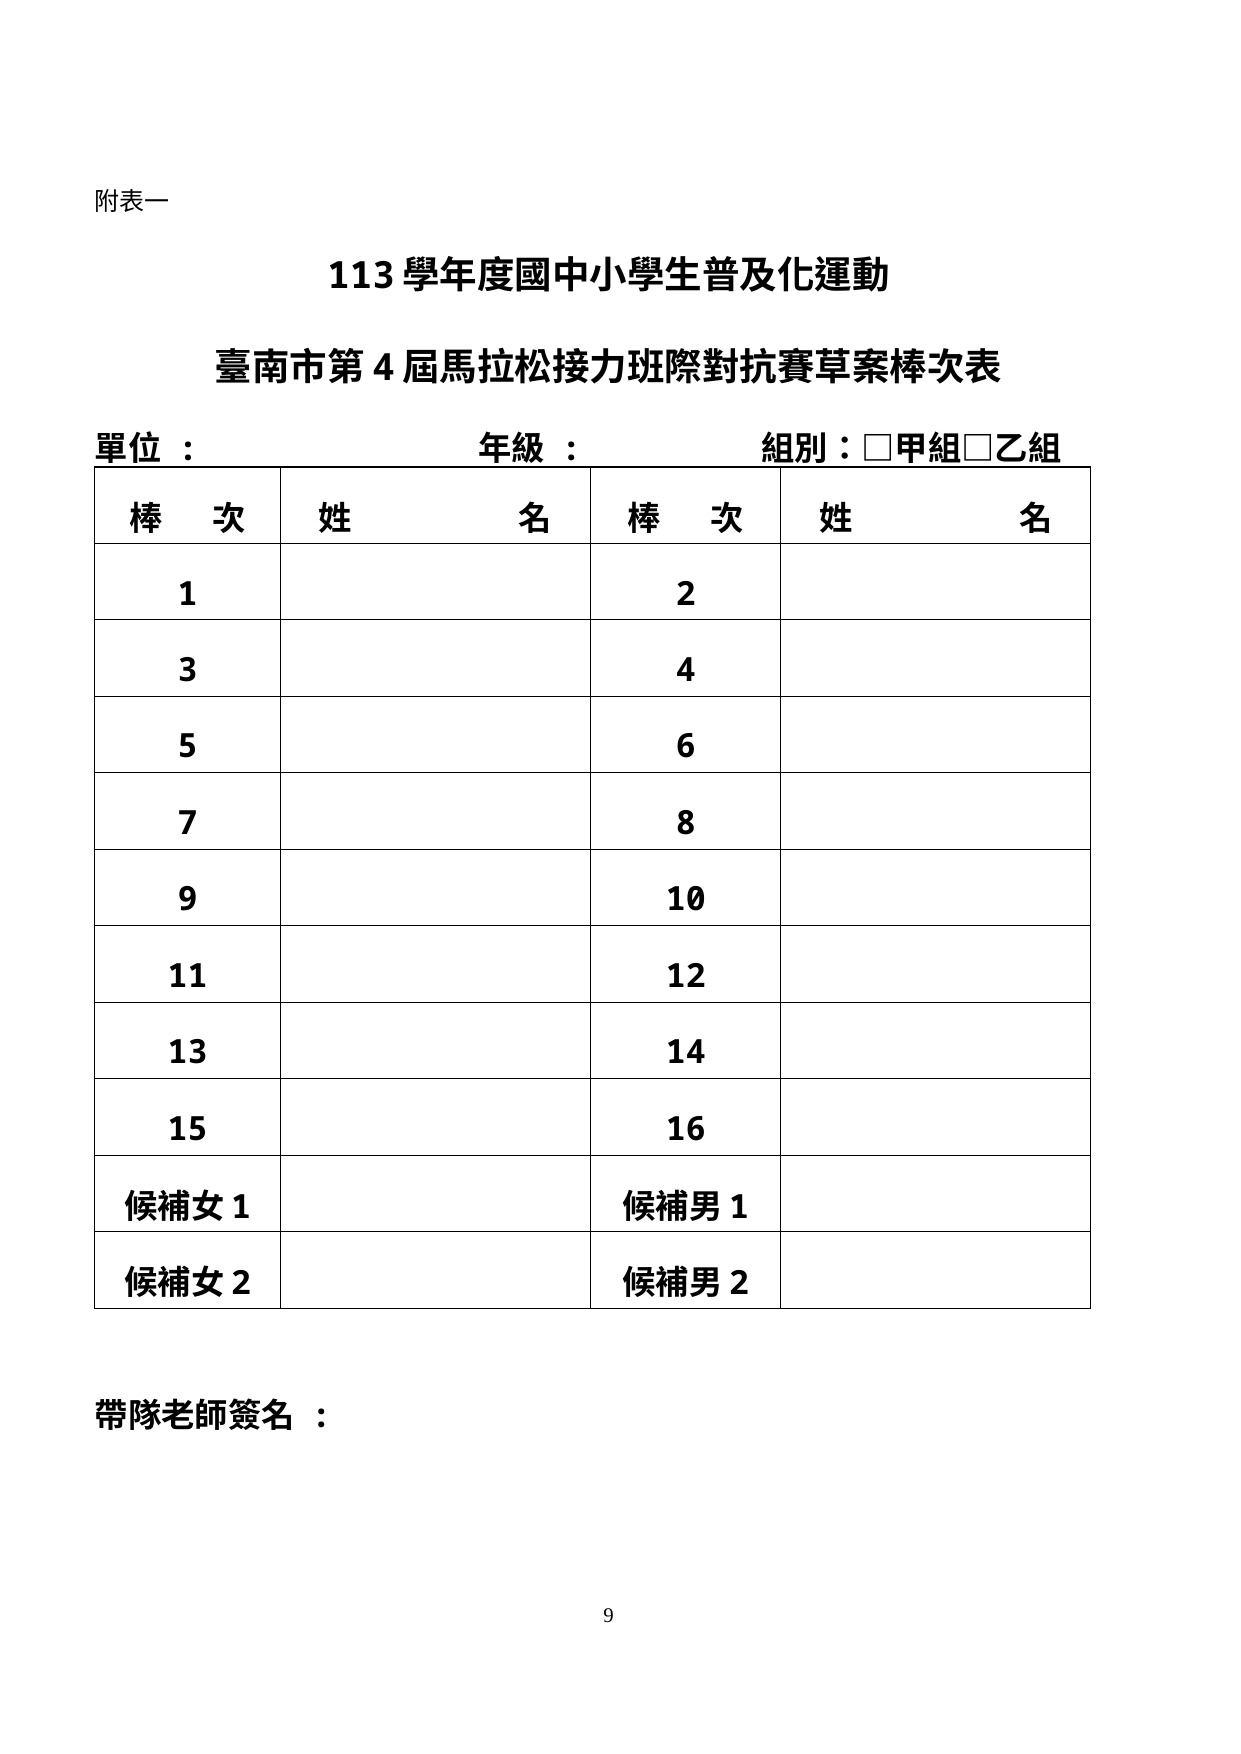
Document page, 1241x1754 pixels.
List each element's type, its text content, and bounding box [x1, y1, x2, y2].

table_cell [281, 773, 590, 849]
table_cell [281, 620, 590, 696]
table_cell 10 [591, 850, 780, 925]
table_cell 14 [591, 1003, 780, 1078]
table_header 姓 名 [281, 468, 590, 543]
table_cell 候補男2 [591, 1232, 780, 1307]
text 113學年度國中小學生普及化運動 [94, 231, 1122, 293]
text 臺南市第4屆馬拉松接力班際對抗賽草案棒次表 [94, 323, 1122, 385]
table_cell [281, 697, 590, 772]
table_cell [781, 850, 1090, 925]
table_cell [281, 1156, 590, 1231]
table_cell 6 [591, 697, 780, 772]
table_cell [281, 544, 590, 619]
table_header 棒 次 [591, 468, 780, 543]
text 單位 : 年級 : 組別：□甲組□乙組 [94, 404, 1122, 466]
table_header 姓 名 [781, 468, 1090, 543]
table_cell 候補女1 [95, 1156, 280, 1231]
table_cell 候補男1 [591, 1156, 780, 1231]
table_cell 12 [591, 926, 780, 1002]
table_cell [781, 544, 1090, 619]
table_header 棒 次 [95, 468, 280, 543]
table_cell 9 [95, 850, 280, 925]
table_cell 3 [95, 620, 280, 696]
table_cell 候補女2 [95, 1232, 280, 1307]
table_cell [281, 926, 590, 1002]
table_cell 2 [591, 544, 780, 619]
table_cell [281, 1232, 590, 1307]
text 附表一 [94, 158, 1122, 221]
table_cell [781, 926, 1090, 1002]
table_cell 16 [591, 1079, 780, 1154]
table_cell [781, 773, 1090, 849]
table_cell [781, 1079, 1090, 1154]
table_cell [781, 1232, 1090, 1307]
table_cell 8 [591, 773, 780, 849]
table_cell [781, 1156, 1090, 1231]
table_cell [281, 1079, 590, 1154]
table_cell [281, 850, 590, 925]
table_cell 7 [95, 773, 280, 849]
table_cell 4 [591, 620, 780, 696]
table_cell 1 [95, 544, 280, 619]
table_cell [781, 1003, 1090, 1078]
table_cell 11 [95, 926, 280, 1002]
table_cell 13 [95, 1003, 280, 1078]
table_cell 5 [95, 697, 280, 772]
table_cell [281, 1003, 590, 1078]
table_cell [781, 697, 1090, 772]
table_cell [781, 620, 1090, 696]
table_cell 15 [95, 1079, 280, 1154]
text 帶隊老師簽名 : [94, 1371, 1122, 1433]
